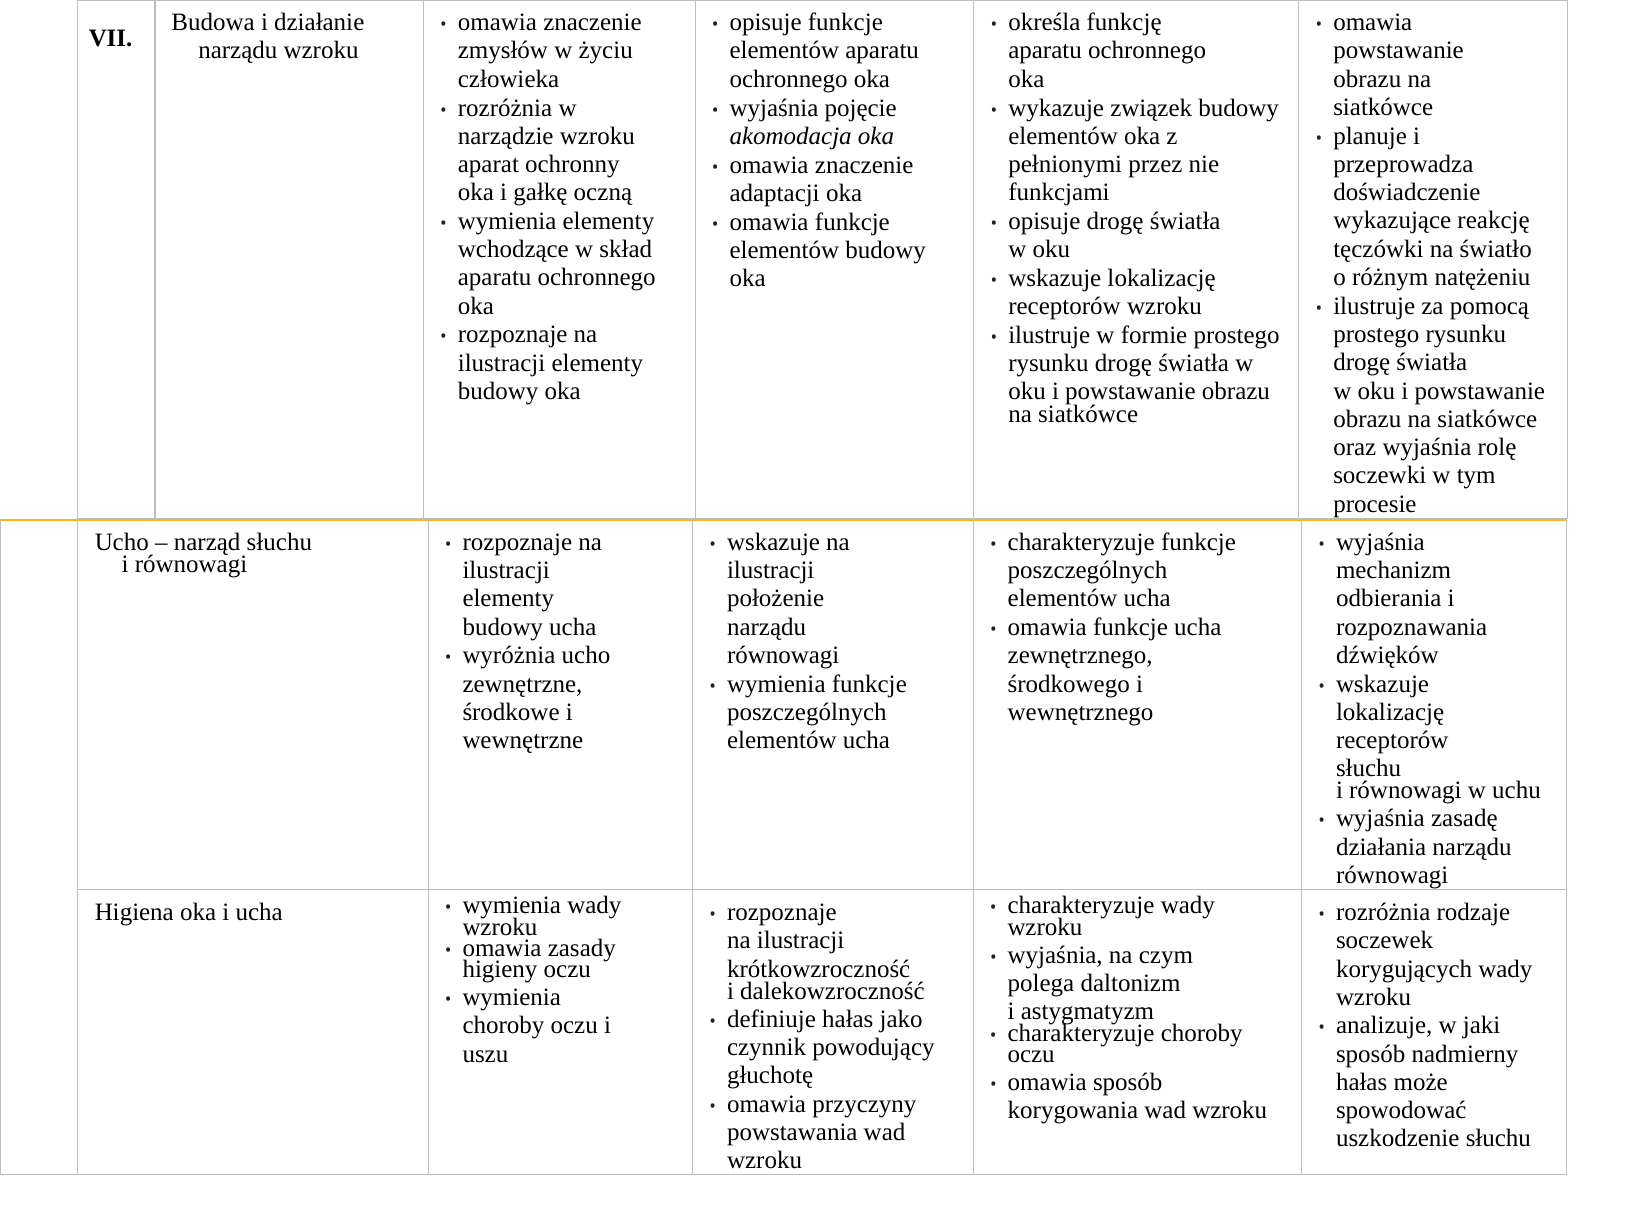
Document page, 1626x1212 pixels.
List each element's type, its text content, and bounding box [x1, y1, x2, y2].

table_cell omawia znaczenie zmysłów w życiu człowieka rozróżnia w narządzie wzroku aparat ochronny oka i gałkę oczną wymienia elementy wchodzące w skład aparatu ochronnego oka rozpoznaje na ilustracji elementy budowy oka [424, 1, 695, 518]
table_cell Budowa i działanie narządu wzroku [156, 1, 423, 518]
table_cell rozróżnia rodzaje soczewek korygujących wady wzroku analizuje, w jaki sposób nadmierny hałas może spowodować uszkodzenie słuchu [1302, 890, 1566, 1174]
table_header rozpoznaje na ilustracji elementy budowy ucha wyróżnia ucho zewnętrzne, środkowe i wewnętrzne [429, 521, 692, 889]
table_header wskazuje na ilustracji położenie narządu równowagi wymienia funkcje poszczególnych elementów ucha [693, 521, 973, 889]
table_cell Higiena oka i ucha [78, 890, 428, 1174]
table_cell VII. [78, 1, 154, 518]
table_cell określa funkcję aparatu ochronnego oka wykazuje związek budowy elementów oka z pełnionymi przez nie funkcjami opisuje drogę światła w oku wskazuje lokalizację receptorów wzroku ilustruje w formie prostego rysunku drogę światła w oku i powstawanie obrazu na siatkówce [974, 1, 1298, 518]
table_cell charakteryzuje wady wzroku wyjaśnia, na czym polega daltonizm i astygmatyzm charakteryzuje choroby oczu omawia sposób korygowania wad wzroku [974, 890, 1301, 1174]
table_cell wymienia wady wzroku omawia zasady higieny oczu wymienia choroby oczu i uszu [429, 890, 692, 1174]
table_cell opisuje funkcje elementów aparatu ochronnego oka wyjaśnia pojęcie akomodacja oka omawia znaczenie adaptacji oka omawia funkcje elementów budowy oka [696, 1, 973, 518]
table_cell omawia powstawanie obrazu na siatkówce planuje i przeprowadza doświadczenie wykazujące reakcję tęczówki na światło o różnym natężeniu ilustruje za pomocą prostego rysunku drogę światła w oku i powstawanie obrazu na siatkówce oraz wyjaśnia rolę soczewki w tym procesie [1299, 1, 1567, 518]
table_header Ucho – narząd słuchu i równowagi [78, 521, 428, 889]
table_header charakteryzuje funkcje poszczególnych elementów ucha omawia funkcje ucha zewnętrznego, środkowego i wewnętrznego [974, 521, 1301, 889]
table_header wyjaśnia mechanizm odbierania i rozpoznawania dźwięków wskazuje lokalizację receptorów słuchu i równowagi w uchu wyjaśnia zasadę działania narządu równowagi [1302, 521, 1566, 889]
table_header [1, 521, 77, 1174]
table_cell rozpoznaje na ilustracji krótkowzroczność i dalekowzroczność definiuje hałas jako czynnik powodujący głuchotę omawia przyczyny powstawania wad wzroku [693, 890, 973, 1174]
